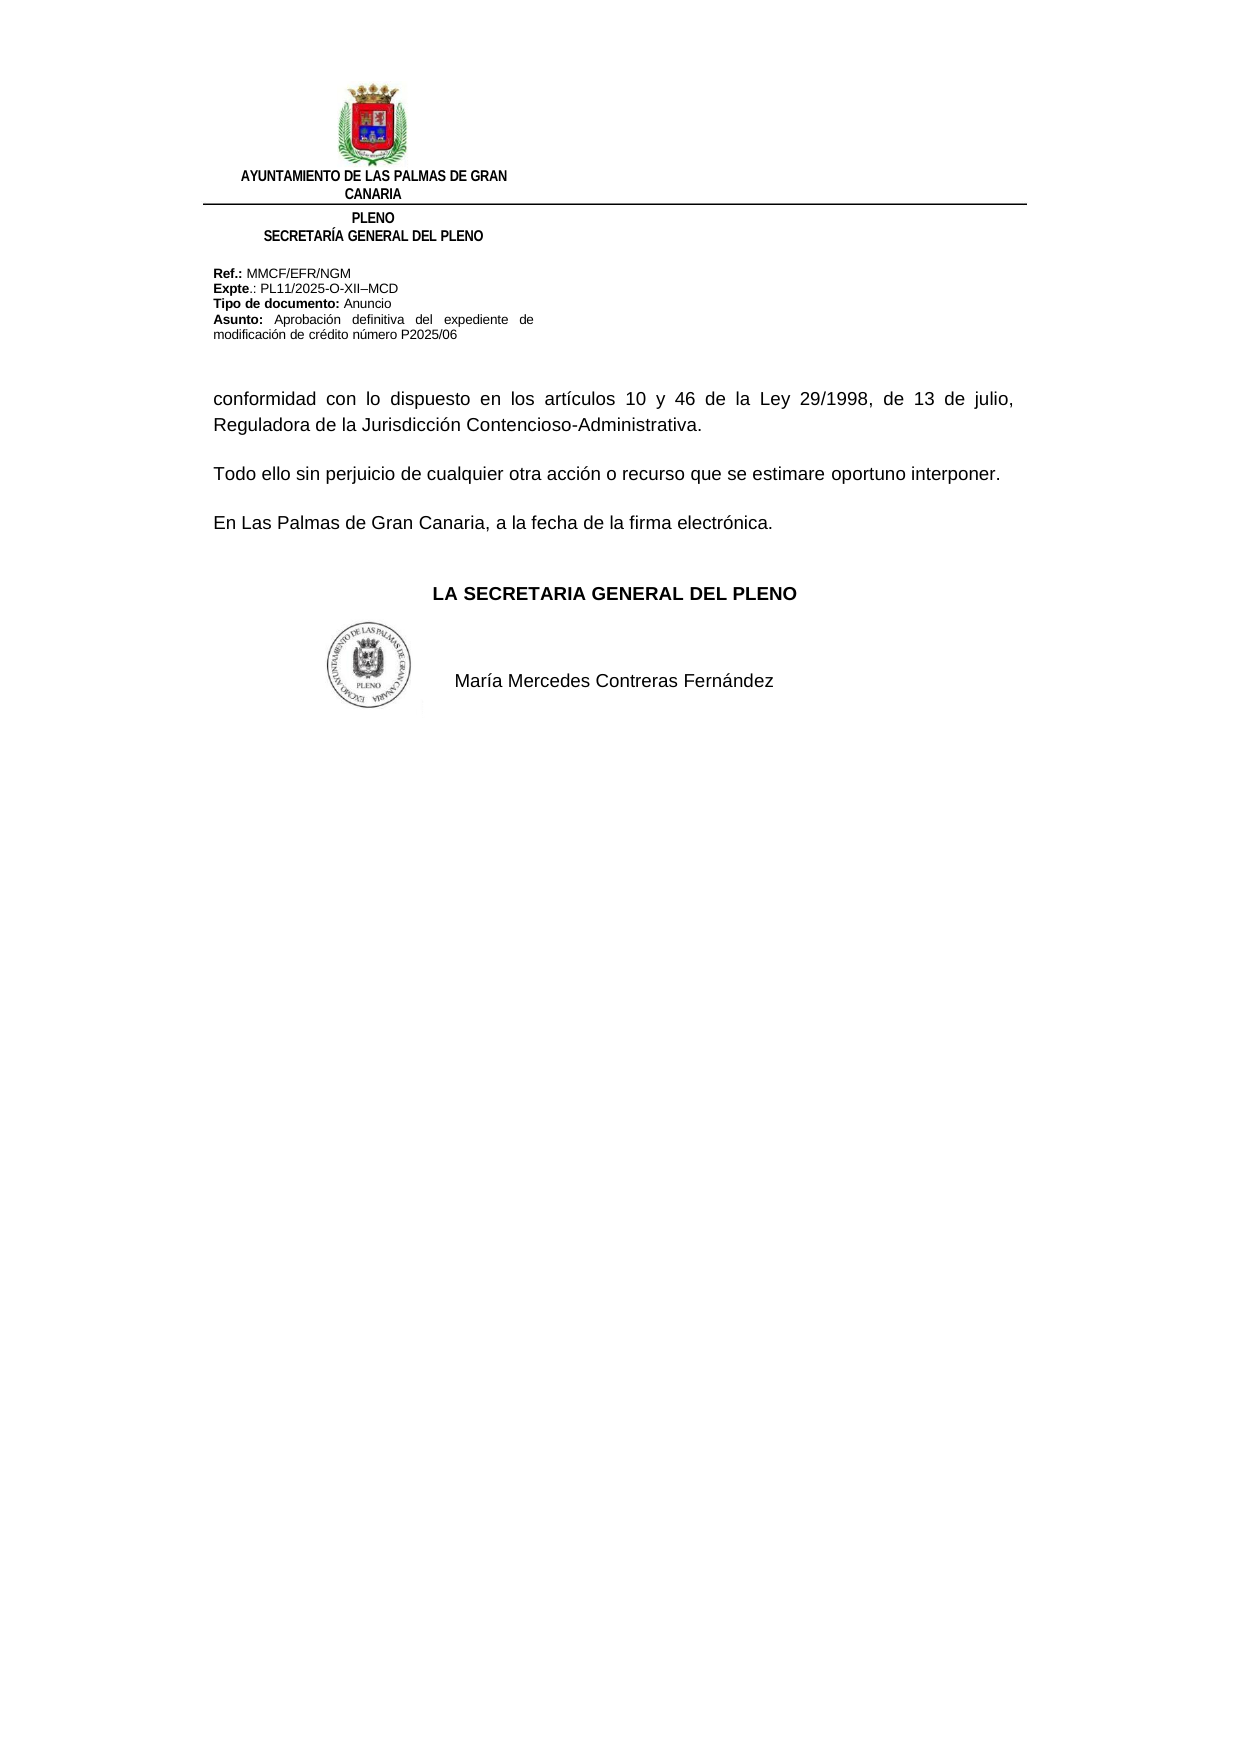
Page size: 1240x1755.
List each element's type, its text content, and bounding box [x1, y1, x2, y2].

text Reguladora de la Jurisdicción Contencioso-Administrativa. [213, 414, 1229, 436]
text En Las Palmas de Gran Canaria, a la fecha de la firma electrónica. [213, 512, 1229, 534]
text LA SECRETARIA GENERAL DEL PLENO [432, 583, 1229, 605]
text Ref.: MMCF/EFR/NGM [213, 266, 1229, 281]
text Todo ello sin perjuicio de cualquier otra acción o recurso que se estimare oportuno interponer. [213, 463, 1229, 485]
text Expte.: PL11/2025-O-XII–MCD Tipo de documento: Anuncio [213, 281, 401, 312]
text Asunto: Aprobación definitiva del expediente de modificación de crédito número P2025/06 [213, 312, 537, 343]
text SECRETARÍA GENERAL DEL PLENO [263, 227, 1229, 246]
text conformidad con lo dispuesto en los artículos 10 y 46 de la Ley 29/1998, de 13 de julio, [213, 388, 1229, 410]
text María Mercedes Contreras Fernández [454, 670, 1229, 692]
text PLENO [352, 209, 1229, 227]
text AYUNTAMIENTO DE LAS PALMAS DE GRAN CANARIA [241, 168, 1229, 203]
